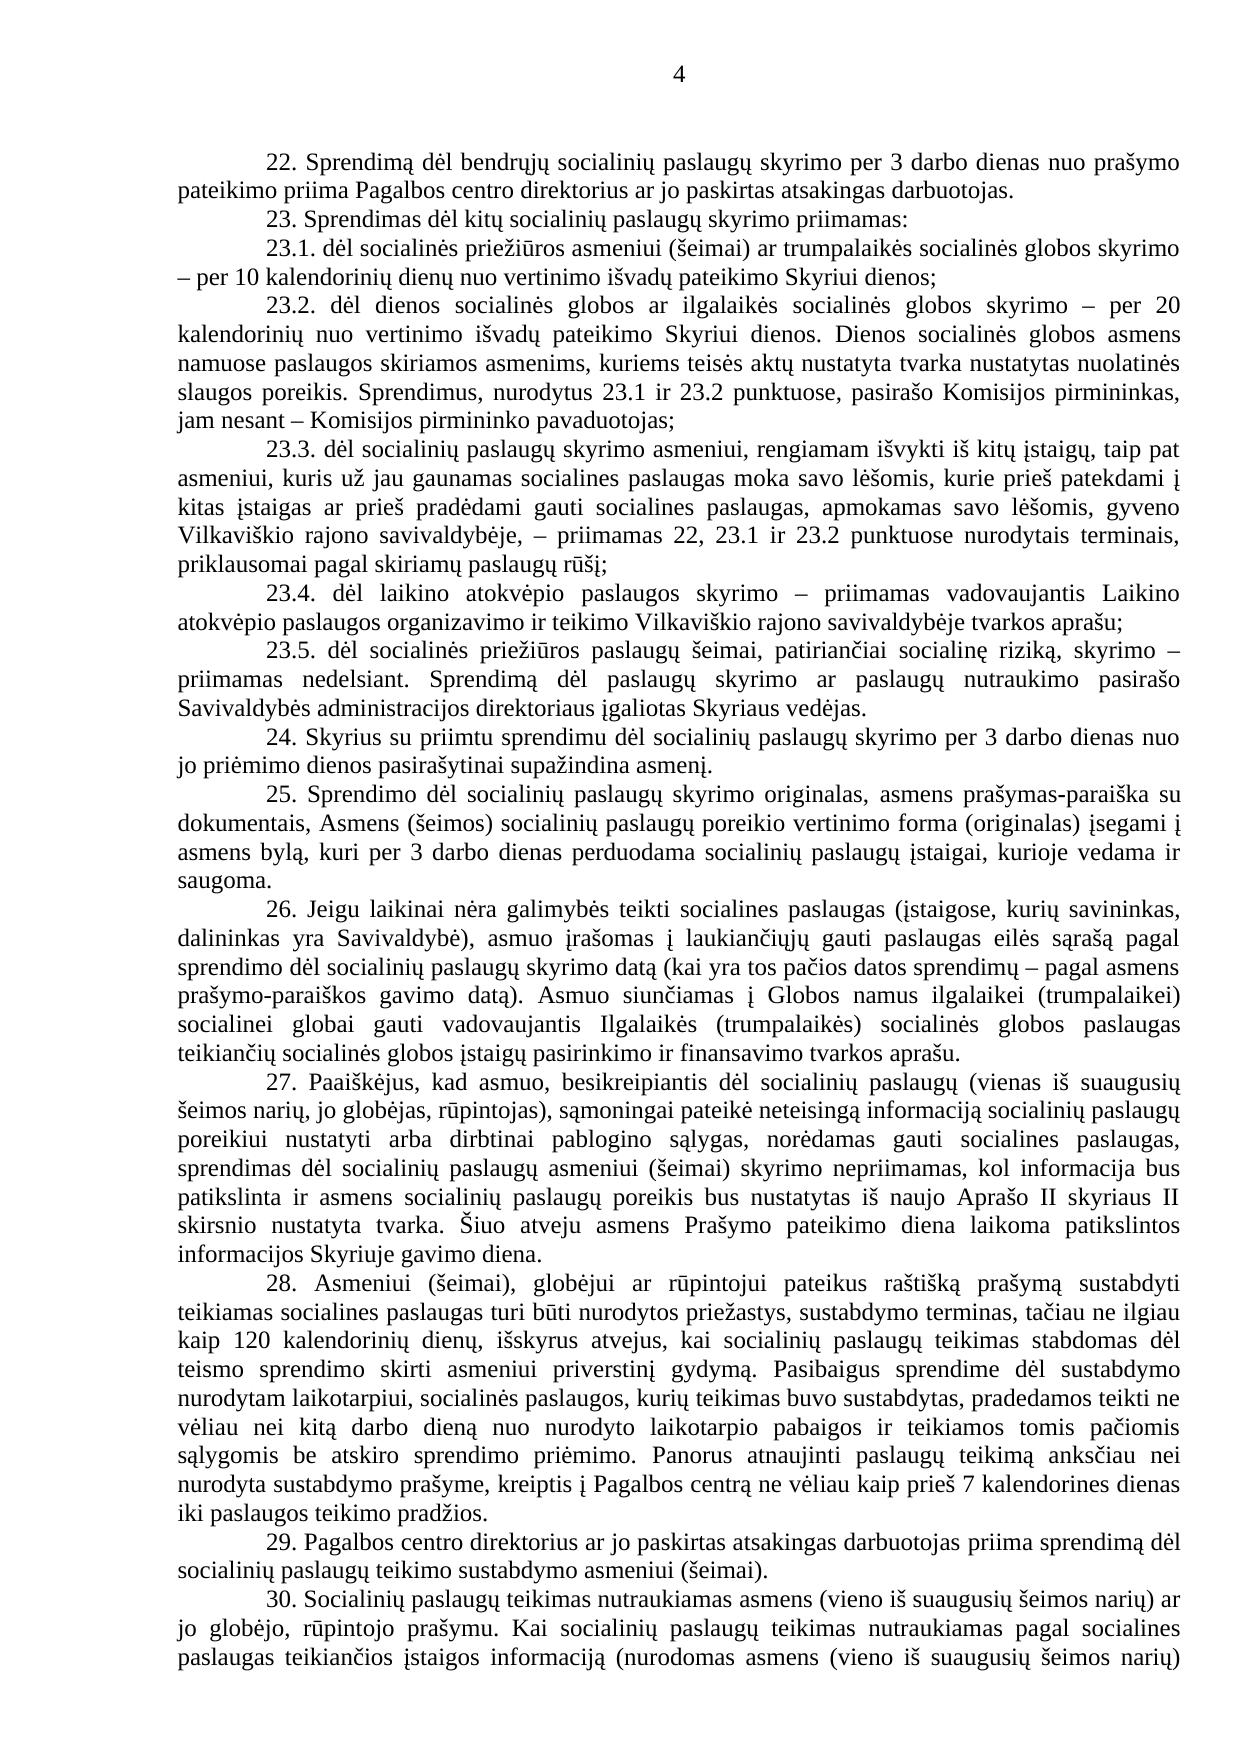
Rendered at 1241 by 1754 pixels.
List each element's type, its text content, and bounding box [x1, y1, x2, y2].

text 27. Paaiškėjus, kad asmuo, besikreipiantis dėl socialinių paslaugų (vienas iš suaugusių šeimos narių, jo globėjas, rūpintojas), sąmoningai pateikė neteisingą informaciją socialinių paslaugų poreikiui nustatyti arba dirbtinai pablogino sąlygas, norėdamas gauti socialines paslaugas, sprendimas dėl socialinių paslaugų asmeniui (šeimai) skyrimo nepriimamas, kol informacija bus patikslinta ir asmens socialinių paslaugų poreikis bus nustatytas iš naujo Aprašo II skyriaus II skirsnio nustatyta tvarka. Šiuo atveju asmens Prašymo pateikimo diena laikoma patikslintos informacijos Skyriuje gavimo diena. [177, 1067, 1181, 1268]
text 26. Jeigu laikinai nėra galimybės teikti socialines paslaugas (įstaigose, kurių savininkas, dalininkas yra Savivaldybė), asmuo įrašomas į laukiančiųjų gauti paslaugas eilės sąrašą pagal sprendimo dėl socialinių paslaugų skyrimo datą (kai yra tos pačios datos sprendimų – pagal asmens prašymo-paraiškos gavimo datą). Asmuo siunčiamas į Globos namus ilgalaikei (trumpalaikei) socialinei globai gauti vadovaujantis Ilgalaikės (trumpalaikės) socialinės globos paslaugas teikiančių socialinės globos įstaigų pasirinkimo ir finansavimo tvarkos aprašu. [177, 894, 1181, 1067]
text 22. Sprendimą dėl bendrųjų socialinių paslaugų skyrimo per 3 darbo dienas nuo prašymo pateikimo priima Pagalbos centro direktorius ar jo paskirtas atsakingas darbuotojas. [177, 147, 1181, 204]
text 23.2. dėl dienos socialinės globos ar ilgalaikės socialinės globos skyrimo – per 20 kalendorinių nuo vertinimo išvadų pateikimo Skyriui dienos. Dienos socialinės globos asmens namuose paslaugos skiriamos asmenims, kuriems teisės aktų nustatyta tvarka nustatytas nuolatinės slaugos poreikis. Sprendimus, nurodytus 23.1 ir 23.2 punktuose, pasirašo Komisijos pirmininkas, jam nesant – Komisijos pirmininko pavaduotojas; [177, 291, 1181, 434]
text 23.5. dėl socialinės priežiūros paslaugų šeimai, patiriančiai socialinę riziką, skyrimo – priimamas nedelsiant. Sprendimą dėl paslaugų skyrimo ar paslaugų nutraukimo pasirašo Savivaldybės administracijos direktoriaus įgaliotas Skyriaus vedėjas. [177, 636, 1181, 722]
text 23.1. dėl socialinės priežiūros asmeniui (šeimai) ar trumpalaikės socialinės globos skyrimo – per 10 kalendorinių dienų nuo vertinimo išvadų pateikimo Skyriui dienos; [177, 233, 1181, 291]
text 23. Sprendimas dėl kitų socialinių paslaugų skyrimo priimamas: [177, 204, 1181, 233]
text 23.4. dėl laikino atokvėpio paslaugos skyrimo – priimamas vadovaujantis Laikino atokvėpio paslaugos organizavimo ir teikimo Vilkaviškio rajono savivaldybėje tvarkos aprašu; [177, 578, 1181, 636]
text 30. Socialinių paslaugų teikimas nutraukiamas asmens (vieno iš suaugusių šeimos narių) ar jo globėjo, rūpintojo prašymu. Kai socialinių paslaugų teikimas nutraukiamas pagal socialines paslaugas teikiančios įstaigos informaciją (nurodomas asmens (vieno iš suaugusių šeimos narių) [177, 1584, 1181, 1671]
text 29. Pagalbos centro direktorius ar jo paskirtas atsakingas darbuotojas priima sprendimą dėl socialinių paslaugų teikimo sustabdymo asmeniui (šeimai). [177, 1527, 1181, 1584]
text 28. Asmeniui (šeimai), globėjui ar rūpintojui pateikus raštišką prašymą sustabdyti teikiamas socialines paslaugas turi būti nurodytos priežastys, sustabdymo terminas, tačiau ne ilgiau kaip 120 kalendorinių dienų, išskyrus atvejus, kai socialinių paslaugų teikimas stabdomas dėl teismo sprendimo skirti asmeniui priverstinį gydymą. Pasibaigus sprendime dėl sustabdymo nurodytam laikotarpiui, socialinės paslaugos, kurių teikimas buvo sustabdytas, pradedamos teikti ne vėliau nei kitą darbo dieną nuo nurodyto laikotarpio pabaigos ir teikiamos tomis pačiomis sąlygomis be atskiro sprendimo priėmimo. Panorus atnaujinti paslaugų teikimą anksčiau nei nurodyta sustabdymo prašyme, kreiptis į Pagalbos centrą ne vėliau kaip prieš 7 kalendorines dienas iki paslaugos teikimo pradžios. [177, 1268, 1181, 1527]
text 24. Skyrius su priimtu sprendimu dėl socialinių paslaugų skyrimo per 3 darbo dienas nuo jo priėmimo dienos pasirašytinai supažindina asmenį. [177, 722, 1181, 779]
text 25. Sprendimo dėl socialinių paslaugų skyrimo originalas, asmens prašymas-paraiška su dokumentais, Asmens (šeimos) socialinių paslaugų poreikio vertinimo forma (originalas) įsegami į asmens bylą, kuri per 3 darbo dienas perduodama socialinių paslaugų įstaigai, kurioje vedama ir saugoma. [177, 779, 1181, 894]
text 23.3. dėl socialinių paslaugų skyrimo asmeniui, rengiamam išvykti iš kitų įstaigų, taip pat asmeniui, kuris už jau gaunamas socialines paslaugas moka savo lėšomis, kurie prieš patekdami į kitas įstaigas ar prieš pradėdami gauti socialines paslaugas, apmokamas savo lėšomis, gyveno Vilkaviškio rajono savivaldybėje, – priimamas 22, 23.1 ir 23.2 punktuose nurodytais terminais, priklausomai pagal skiriamų paslaugų rūšį; [177, 434, 1181, 578]
